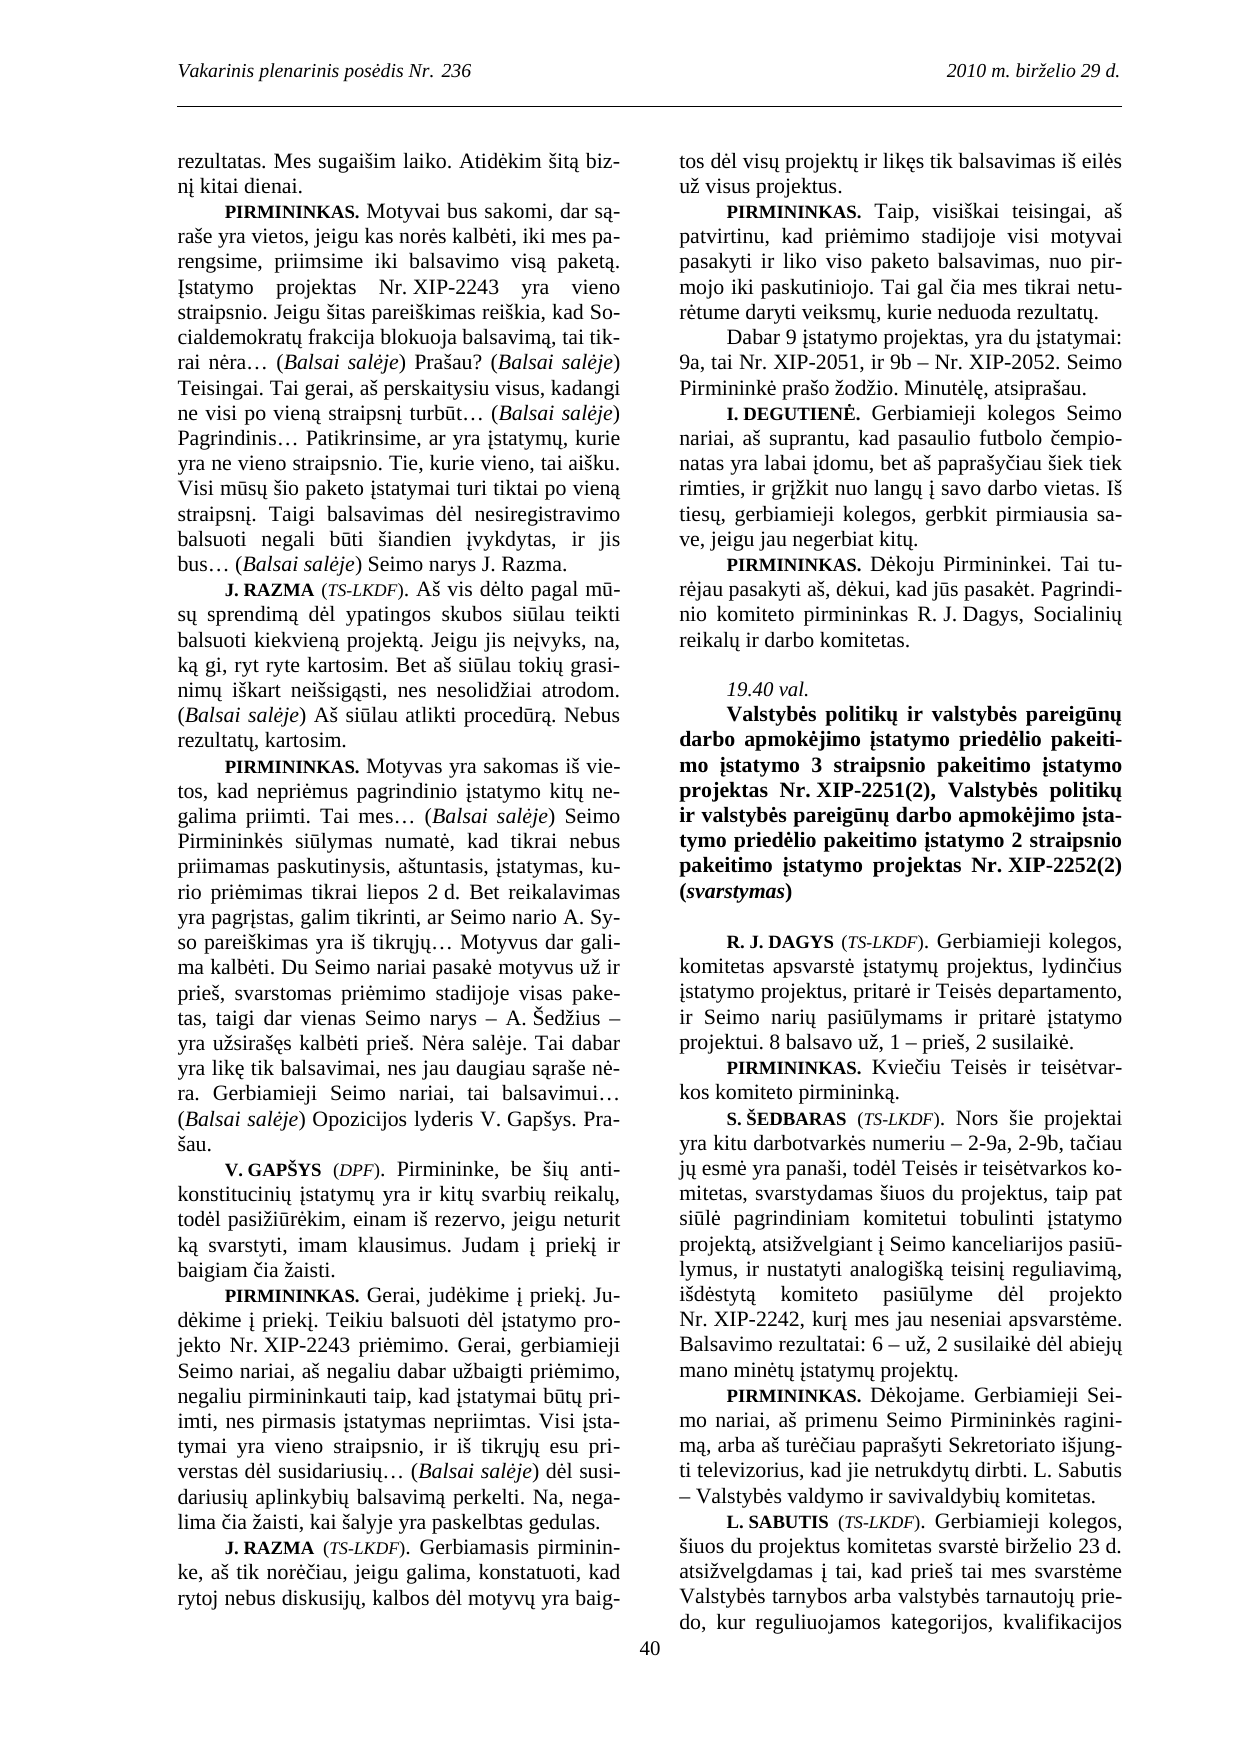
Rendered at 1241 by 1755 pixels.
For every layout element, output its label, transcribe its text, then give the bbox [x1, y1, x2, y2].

text PIRMININKAS. Taip, vi­siš­kai tei­sin­gai, aš pa­tvir­ti­nu, kad pri­ėmi­mo sta­di­jo­je vi­si mo­ty­vai pa­sa­ky­ti ir li­ko vi­so pa­ke­to bal­sa­vi­mas, nuo pir­mo­jo iki pas­ku­ti­nio­jo. Tai gal čia mes tik­rai ne­tu­rė­tu­me da­ry­ti veiks­mų, ku­rie ne­duo­da re­zul­ta­tų. [679, 198, 1122, 324]
text V. GAPŠYS (DPF). Pir­mi­nin­ke, be šių an­ti­kons­ti­tu­ci­nių įsta­ty­mų yra ir ki­tų svar­bių rei­ka­lų, to­dėl pa­si­žiū­rė­kim, ei­nam iš re­zer­vo, jei­gu ne­tu­rit ką svars­ty­ti, imam klau­si­mus. Ju­dam į prie­kį ir bai­giam čia žais­ti. [177, 1156, 620, 1282]
text S. ŠEDBARAS (TS-LKDF). Nors šie pro­jek­tai yra ki­tu dar­bo­tvarkės nu­me­riu – 2-9a, 2-9b, ta­čiau jų es­mė yra pa­na­ši, to­dėl Tei­sės ir tei­sėt­var­kos ko­mi­te­tas, svars­ty­da­mas šiuos du pro­jek­tus, taip pat siū­lė pa­grin­di­niam ko­mi­te­tui to­bu­lin­ti įsta­ty­mo pro­jek­tą, at­si­žvel­giant į Sei­mo kan­ce­lia­ri­jos pa­siū­ly­mus, ir nu­sta­ty­ti ana­lo­giš­ką tei­si­nį re­gu­lia­vi­mą, iš­dės­ty­tą ko­mi­te­to pa­siū­ly­me dėl pro­jek­to Nr. XIP-2242, ku­rį mes jau ne­se­niai ap­svars­tė­me. Bal­sa­vi­mo re­zul­ta­tai: 6 – už, 2 su­si­lai­kė dėl abie­jų ma­no mi­nė­tų įsta­ty­mų pro­jek­tų. [679, 1104, 1122, 1382]
text PIRMININKAS. Ge­rai, ju­dė­ki­me į prie­kį. Ju­dė­ki­me į prie­kį. Tei­kiu bal­suo­ti dėl įsta­ty­mo pro­jek­to Nr. XIP-2243 pri­ėmi­mo. Ge­rai, ger­bia­mie­ji Sei­mo na­riai, aš ne­ga­liu da­bar už­baig­ti pri­ėmi­mo, ne­ga­liu pir­mi­nin­kau­ti taip, kad įsta­ty­mai bū­tų pri­im­ti, nes pir­ma­sis įsta­ty­mas ne­pri­im­tas. Vi­si įsta­ty­mai yra vie­no straips­nio, ir iš tik­rų­jų esu pri­vers­tas dėl su­si­da­riu­sių… (Bal­sai sa­lė­je) dėl su­si­da­riu­sių ap­lin­ky­bių bal­sa­vi­mą per­kel­ti. Na, ne­ga­li­ma čia žais­ti, kai ša­ly­je yra pa­skelb­tas ge­du­las. [177, 1282, 620, 1534]
text tos dėl vi­sų pro­jek­tų ir li­kęs tik bal­sa­vi­mas iš ei­lės už vi­sus pro­jek­tus. [679, 148, 1122, 198]
text PIRMININKAS. Kvie­čiu Tei­sės ir tei­sėt­var­kos ko­mi­te­to pir­mi­nin­ką. [679, 1054, 1122, 1104]
text PIRMININKAS. Dė­ko­ju Pir­mi­nin­kei. Tai tu­rė­jau pa­sa­ky­ti aš, dė­kui, kad jūs pa­sa­kėt. Pa­grin­di­nio ko­mi­te­to pir­mi­nin­kas R. J. Da­gys, So­cia­li­nių rei­ka­lų ir dar­bo ko­mi­te­tas. [679, 551, 1122, 652]
text 19.40 val. [726, 677, 1122, 701]
text L. SABUTIS (TS-LKDF). Ger­bia­mie­ji ko­le­gos, šiuos du pro­jek­tus ko­mi­te­tas svars­tė bir­že­lio 23 d. at­si­žvelg­da­mas į tai, kad prieš tai mes svars­tė­me Vals­ty­bės tar­ny­bos ar­ba vals­ty­bės tar­nau­to­jų prie­do, kur re­gu­liuo­ja­mos ka­te­go­ri­jos, kva­li­fi­ka­ci­jos [679, 1508, 1122, 1634]
text J. RAZMA (TS-LKDF). Ger­bia­ma­sis pir­mi­nin­ke, aš tik no­rė­čiau, jei­gu ga­li­ma, kon­sta­tuo­ti, kad ry­toj ne­bus dis­ku­si­jų, kal­bos dėl mo­ty­vų yra baig­ [177, 1534, 620, 1610]
text PIRMININKAS. Mo­ty­vai bus sa­ko­mi, dar są­ra­še yra vie­tos, jei­gu kas no­rės kal­bė­ti, iki mes pa­reng­si­me, pri­im­si­me iki bal­sa­vi­mo vi­są pa­ke­tą. Įsta­ty­mo pro­jek­tas Nr. XIP-2243 yra vie­no straips­nio. Jei­gu ši­tas pa­reiš­ki­mas reiš­kia, kad So­cial­de­mok­ra­tų frak­ci­ja blo­kuo­ja bal­sa­vi­mą, tai tik­rai nė­ra… (Bal­sai sa­lė­je) Pra­šau? (Bal­sai sa­lė­je) Tei­sin­gai. Tai ge­rai, aš per­skai­ty­siu vi­sus, ka­dan­gi ne vi­si po vie­ną straips­nį tur­būt… (Bal­sai sa­lė­je) Pa­grin­di­nis… Pa­tik­rin­si­me, ar yra įsta­ty­mų, ku­rie yra ne vie­no straips­nio. Tie, ku­rie vie­no, tai aiš­ku. Vi­si mū­sų šio pa­ke­to įsta­ty­mai tu­ri tik­tai po vie­ną straips­nį. Tai­gi bal­sa­vi­mas dėl ne­si­re­gist­ra­vi­mo bal­suo­ti ne­ga­li bū­ti šian­dien įvyk­dy­tas, ir jis bus… (Bal­sai sa­lė­je) Sei­mo na­rys J. Raz­ma. [177, 198, 620, 576]
text PIRMININKAS. Dė­ko­ja­me. Ger­bia­mie­ji Sei­mo na­riai, aš pri­me­nu Sei­mo Pir­mi­nin­kės ra­gi­ni­mą, ar­ba aš tu­rė­čiau pa­pra­šy­ti Sek­re­to­ria­to iš­jung­ti te­le­vi­zo­rius, kad jie ne­truk­dy­tų dirb­ti. L. Sa­bu­tis – Vals­ty­bės val­dy­mo ir sa­vi­val­dy­bių ko­mi­te­tas. [679, 1382, 1122, 1508]
text I. DEGUTIENĖ. Ger­bia­mie­ji ko­le­gos Sei­mo na­riai, aš su­pran­tu, kad pa­sau­lio fut­bo­lo čem­pio­na­tas yra la­bai įdo­mu, bet aš pa­pra­šy­čiau šiek tiek rim­ties, ir grįž­kit nuo lan­gų į sa­vo dar­bo vie­tas. Iš tie­sų, ger­bia­mie­ji ko­le­gos, gerb­kit pir­miau­sia sa­ve, jei­gu jau ne­ger­biat ki­tų. [679, 400, 1122, 551]
text Vals­ty­bės po­li­ti­kų ir vals­ty­bės pa­rei­gū­nų dar­bo ap­mo­kė­ji­mo įsta­ty­mo prie­dė­lio pa­kei­ti­mo įsta­ty­mo 3 straips­nio pa­kei­ti­mo įsta­ty­mo pro­jek­tas Nr. XIP-2251(2), Vals­ty­bės po­li­ti­kų ir vals­ty­bės pa­rei­gū­nų dar­bo ap­mo­kė­ji­mo įsta­ty­mo prie­dė­lio pa­kei­ti­mo įsta­ty­mo 2 straips­nio pa­kei­ti­mo įsta­ty­mo pro­jek­tas Nr. XIP-2252(2) (svars­ty­mas) [679, 701, 1122, 903]
text J. RAZMA (TS-LKDF). Aš vis dėl­to pa­gal mū­sų spren­di­mą dėl ypa­tin­gos sku­bos siū­lau teik­ti bal­suo­ti kiek­vie­ną pro­jek­tą. Jei­gu jis ne­įvyks, na, ką gi, ryt ry­te kar­to­sim. Bet aš siū­lau to­kių gra­si­ni­mų iš­kart ne­iš­si­gąs­ti, nes ne­so­li­džiai at­ro­dom. (Bal­sai sa­lė­je) Aš siū­lau at­lik­ti pro­ce­dū­rą. Ne­bus re­zul­ta­tų, kar­to­sim. [177, 576, 620, 753]
text PIRMININKAS. Mo­ty­vas yra sa­ko­mas iš vie­tos, kad ne­pri­ėmus pa­grin­di­nio įsta­ty­mo ki­tų ne­ga­li­ma pri­im­ti. Tai mes… (Bal­sai sa­lė­je) Sei­mo Pir­mi­nin­kės siū­ly­mas nu­ma­tė, kad tik­rai ne­bus pri­ima­mas pas­ku­ti­ny­sis, aš­tun­ta­sis, įsta­ty­mas, ku­rio pri­ėmi­mas tik­rai lie­pos 2 d. Bet rei­ka­la­vi­mas yra pa­grįs­tas, ga­lim tik­rin­ti, ar Sei­mo na­rio A. Sy­so pa­reiš­ki­mas yra iš tik­rų­jų… Mo­ty­vus dar ga­li­ma kal­bė­ti. Du Sei­mo na­riai pa­sa­kė mo­ty­vus už ir prieš, svars­to­mas pri­ėmi­mo sta­di­jo­je vi­sas pa­ke­tas, tai­gi dar vie­nas Sei­mo na­rys – A. Še­džius – yra už­si­ra­šęs kal­bė­ti prieš. Nė­ra sa­lė­je. Tai da­bar yra li­kę tik bal­sa­vi­mai, nes jau dau­giau są­ra­še nė­ra. Ger­bia­mie­ji Sei­mo na­riai, tai bal­sa­vi­mui… (Bal­sai sa­lė­je) Opo­zi­ci­jos ly­de­ris V. Gap­šys. Pra­šau. [177, 753, 620, 1156]
text Da­bar 9 įsta­ty­mo pro­jek­tas, yra du įsta­ty­mai: 9a, tai Nr. XIP-2051, ir 9b – Nr. XIP-2052. Sei­mo Pir­mi­nin­kė pra­šo žo­džio. Mi­nu­tė­lę, at­si­pra­šau. [679, 324, 1122, 400]
text R. J. DAGYS (TS-LKDF). Ger­bia­mie­ji ko­le­gos, ko­mi­te­tas ap­svars­tė įsta­ty­mų pro­jek­tus, ly­din­čius įsta­ty­mo pro­jek­tus, pri­ta­rė ir Tei­sės de­par­ta­men­to, ir Sei­mo na­rių pa­siū­ly­mams ir pri­ta­rė įsta­ty­mo pro­jek­tui. 8 bal­sa­vo už, 1 – prieš, 2 su­si­lai­kė. [679, 928, 1122, 1054]
text re­zul­ta­tas. Mes su­gai­šim lai­ko. Ati­dė­kim ši­tą biz­nį ki­tai die­nai. [177, 148, 620, 198]
